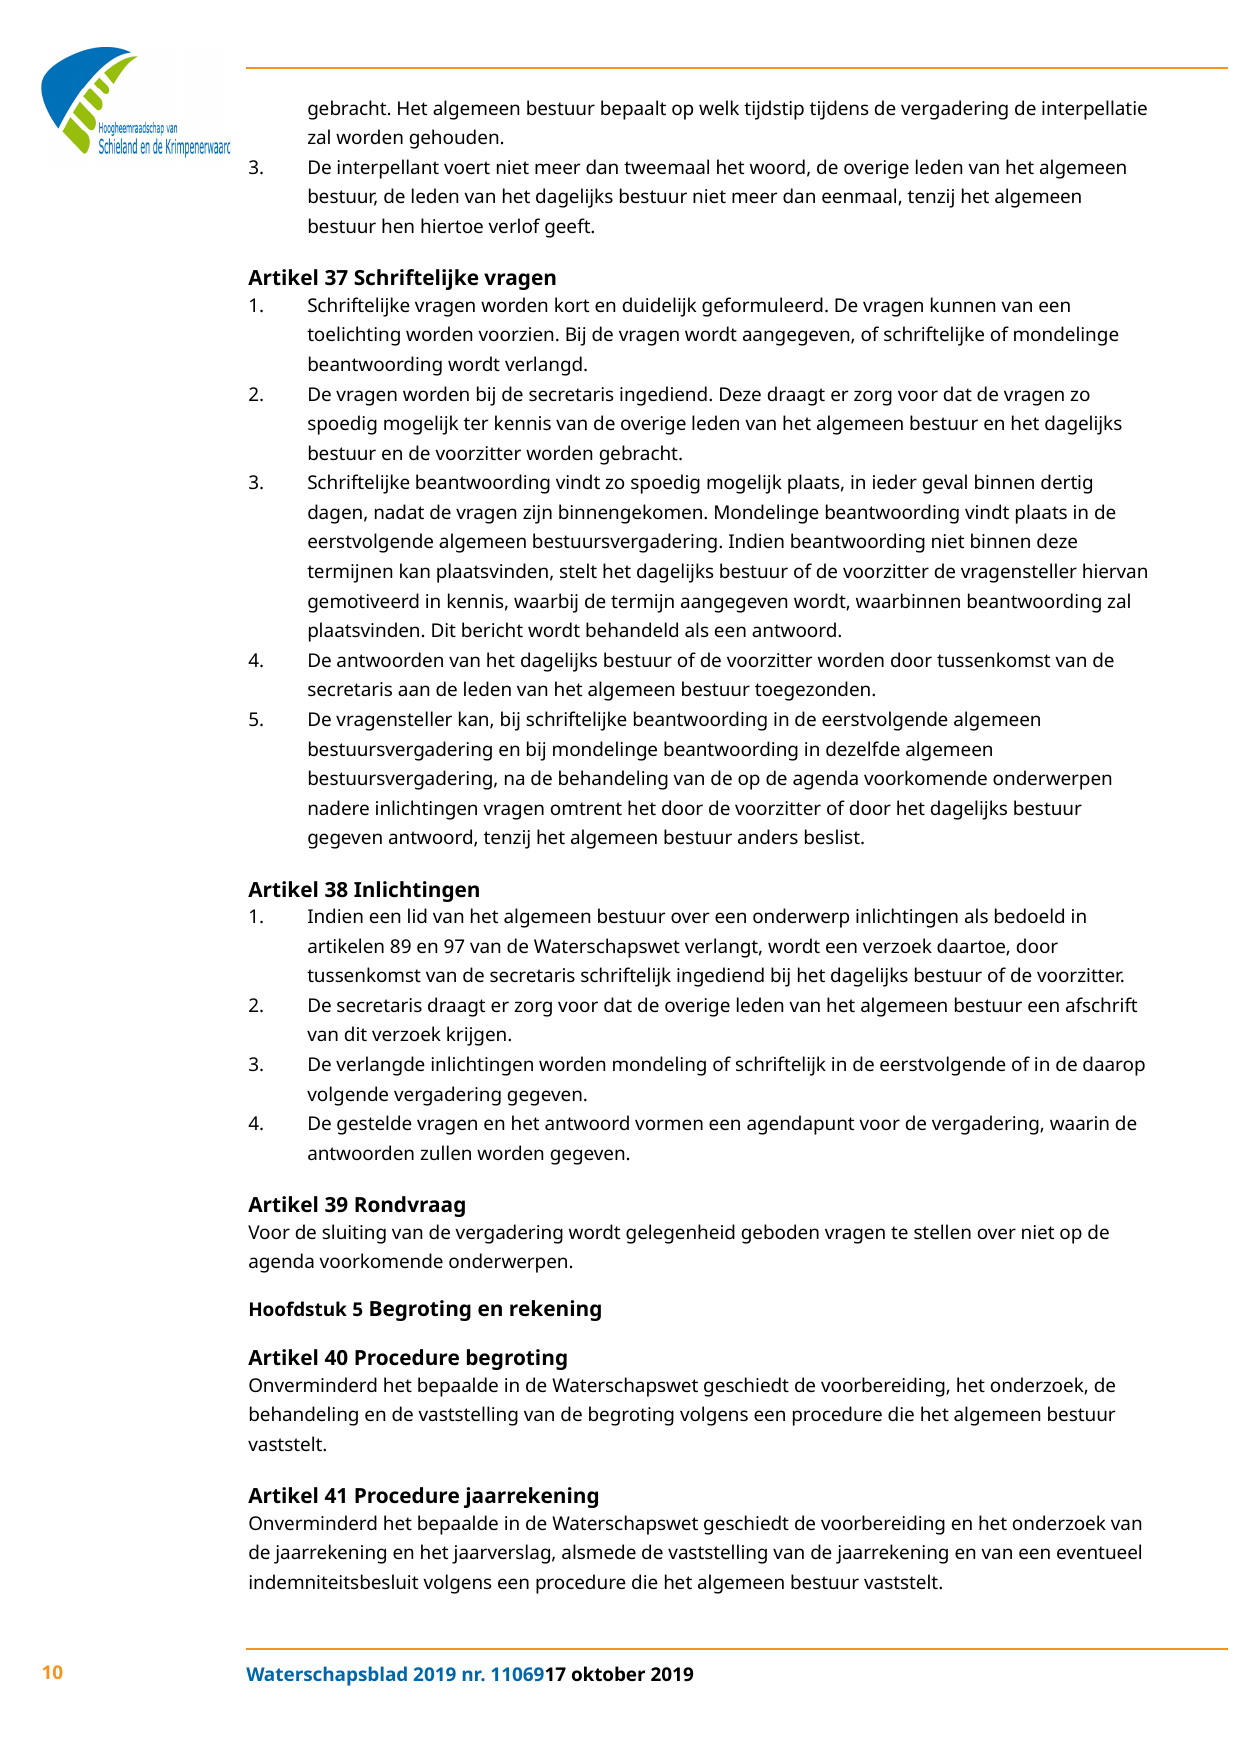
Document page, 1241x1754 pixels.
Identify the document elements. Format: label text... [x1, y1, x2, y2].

text Artikel 40 Procedure begroting [248, 1343, 1152, 1372]
text Onverminderd het bepaalde in de Waterschapswet geschiedt de voorbereiding, het onderzoek, de behandeling en de vaststelling van de begroting volgens een procedure die het algemeen bestuur vaststelt. [248, 1372, 1152, 1457]
list De gestelde vragen en het antwoord vormen een agendapunt voor de vergadering, waarin de antwoorden zullen worden gegeven. [248, 1110, 1152, 1166]
text Artikel 38 Inlichtingen [248, 875, 1152, 903]
list De vragensteller kan, bij schriftelijke beantwoording in de eerstvolgende algemeen bestuursvergadering en bij mondelinge beantwoording in dezelfde algemeen bestuursvergadering, na de behandeling van de op de agenda voorkomende onderwerpen nadere inlichtingen vragen omtrent het door de voorzitter of door het dagelijks bestuur gegeven antwoord, tenzij het algemeen bestuur anders beslist. [248, 706, 1152, 850]
list De antwoorden van het dagelijks bestuur of de voorzitter worden door tussenkomst van de secretaris aan de leden van het algemeen bestuur toegezonden. [248, 647, 1152, 702]
list Schriftelijke beantwoording vindt zo spoedig mogelijk plaats, in ieder geval binnen dertig dagen, nadat de vragen zijn binnengekomen. Mondelinge beantwoording vindt plaats in de eerstvolgende algemeen bestuursvergadering. Indien beantwoording niet binnen deze termijnen kan plaatsvinden, stelt het dagelijks bestuur of de voorzitter de vragensteller hiervan gemotiveerd in kennis, waarbij de termijn aangegeven wordt, waarbinnen beantwoording zal plaatsvinden. Dit bericht wordt behandeld als een antwoord. [248, 469, 1152, 643]
text Onverminderd het bepaalde in de Waterschapswet geschiedt de voorbereiding en het onderzoek van de jaarrekening en het jaarverslag, alsmede de vaststelling van de jaarrekening en van een eventueel indemniteitsbesluit volgens een procedure die het algemeen bestuur vaststelt. [248, 1510, 1152, 1595]
list Indien een lid van het algemeen bestuur over een onderwerp inlichtingen als bedoeld in artikelen 89 en 97 van de Waterschapswet verlangt, wordt een verzoek daartoe, door tussenkomst van de secretaris schriftelijk ingediend bij het dagelijks bestuur of de voorzitter. [248, 903, 1152, 988]
list gebracht. Het algemeen bestuur bepaalt op welk tijdstip tijdens de vergadering de interpellatie zal worden gehouden. [248, 95, 1152, 150]
text Artikel 37 Schriftelijke vragen [248, 263, 1152, 292]
text Voor de sluiting van de vergadering wordt gelegenheid geboden vragen te stellen over niet op de agenda voorkomende onderwerpen. [248, 1219, 1152, 1274]
text Hoofdstuk 5 Begroting en rekening [248, 1294, 1152, 1322]
list De secretaris draagt er zorg voor dat de overige leden van het algemeen bestuur een afschrift van dit verzoek krijgen. [248, 992, 1152, 1047]
list De verlangde inlichtingen worden mondeling of schriftelijk in de eerstvolgende of in de daarop volgende vergadering gegeven. [248, 1051, 1152, 1107]
text Artikel 41 Procedure jaarrekening [248, 1481, 1152, 1510]
list De vragen worden bij de secretaris ingediend. Deze draagt er zorg voor dat de vragen zo spoedig mogelijk ter kennis van de overige leden van het algemeen bestuur en het dagelijks bestuur en de voorzitter worden gebracht. [248, 381, 1152, 466]
text Artikel 39 Rondvraag [248, 1190, 1152, 1219]
list De interpellant voert niet meer dan tweemaal het woord, de overige leden van het algemeen bestuur, de leden van het dagelijks bestuur niet meer dan eenmaal, tenzij het algemeen bestuur hen hiertoe verlof geeft. [248, 154, 1152, 239]
picture [41, 47, 231, 172]
list Schriftelijke vragen worden kort en duidelijk geformuleerd. De vragen kunnen van een toelichting worden voorzien. Bij de vragen wordt aangegeven, of schriftelijke of mondelinge beantwoording wordt verlangd. [248, 292, 1152, 377]
